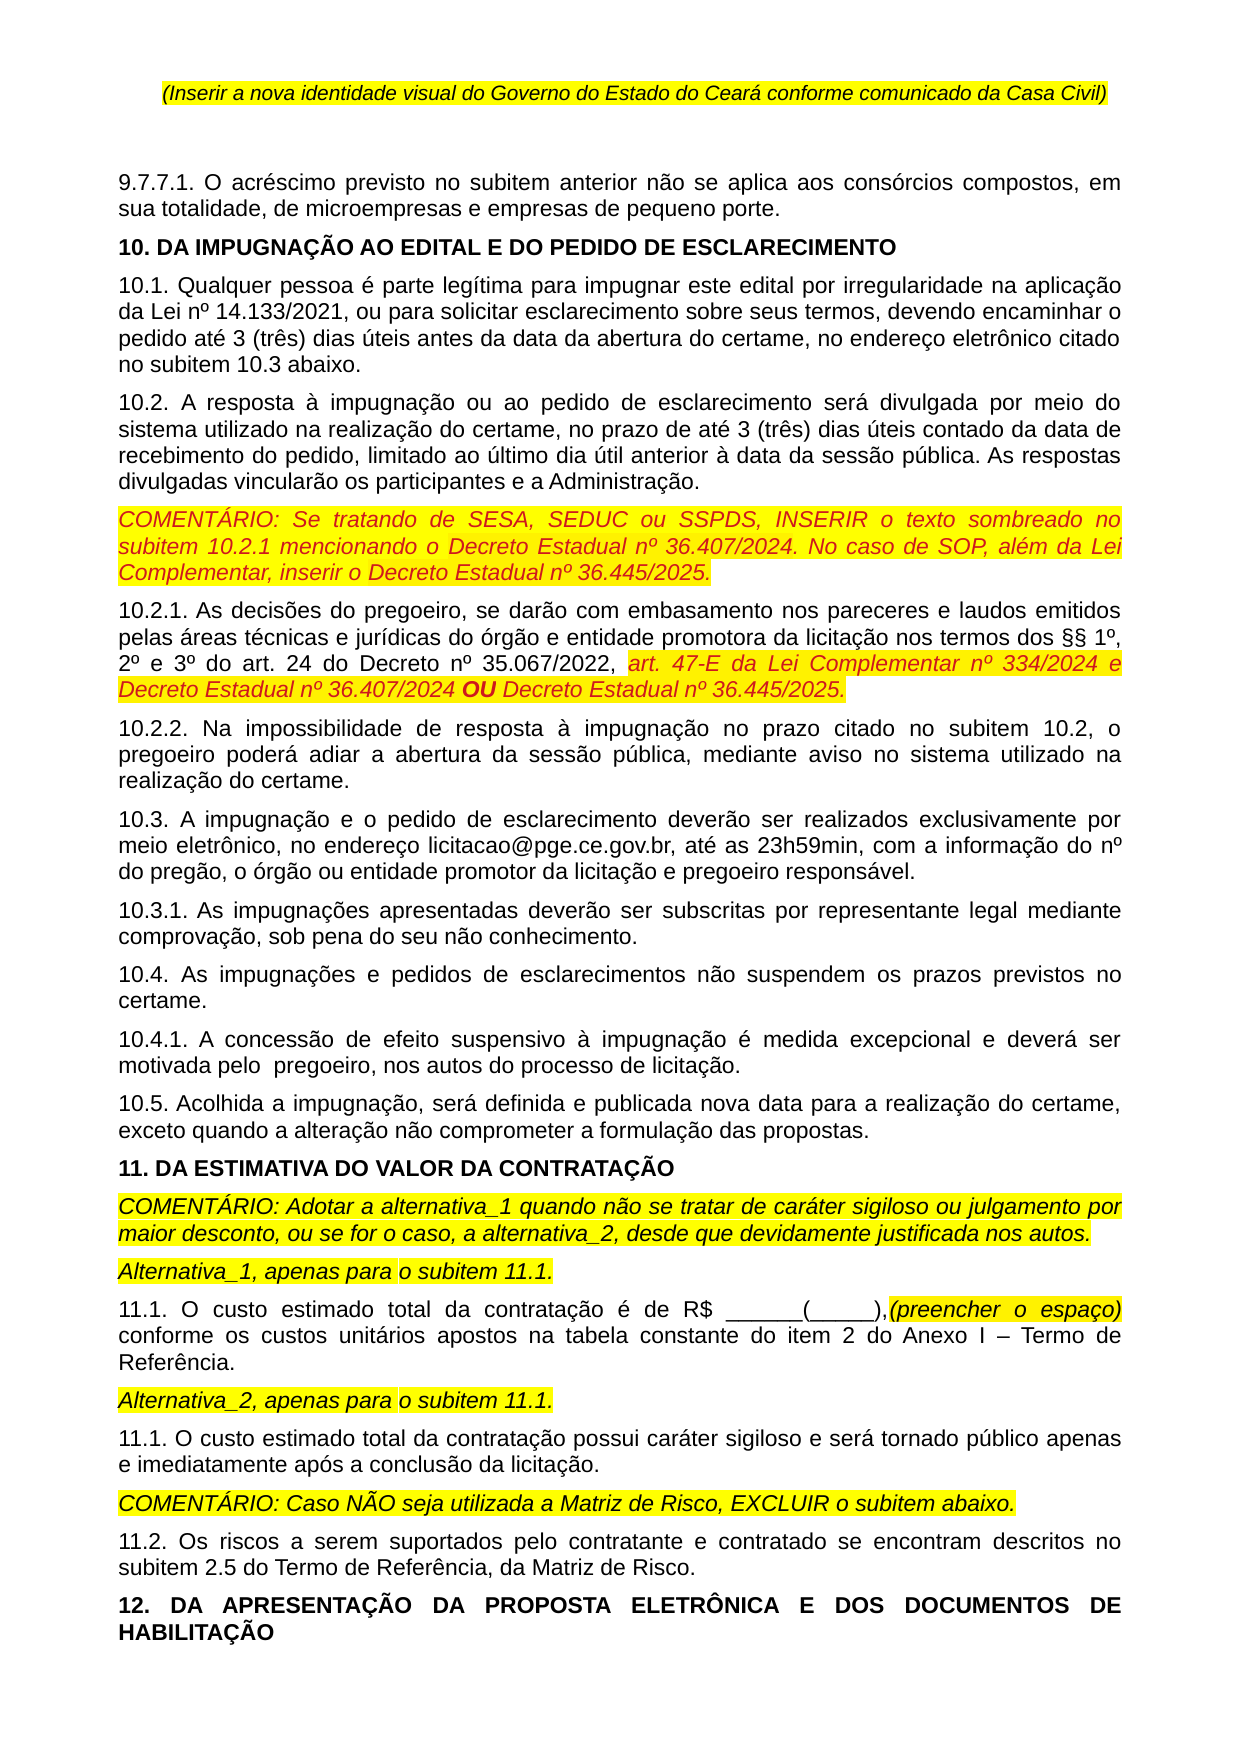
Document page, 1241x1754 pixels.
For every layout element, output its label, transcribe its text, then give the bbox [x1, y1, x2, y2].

text 10.2.1. As decisões do pregoeiro, se darão com embasamento nos pareceres e laudos emitidos pelas áreas técnicas e jurídicas do órgão e entidade promotora da licitação nos termos dos §§ 1º, 2º e 3º do art. 24 do Decreto nº 35.067/2022, art. 47-E da Lei Complementar nº 334/2024 e Decreto Estadual nº 36.407/2024 OU Decreto Estadual nº 36.445/2025. [118, 597, 1122, 703]
text 10.5. Acolhida a impugnação, será definida e publicada nova data para a realização do certame, exceto quando a alteração não comprometer a formulação das propostas. [118, 1090, 1122, 1143]
text 10.1. Qualquer pessoa é parte legítima para impugnar este edital por irregularidade na aplicação da Lei nº 14.133/2021, ou para solicitar esclarecimento sobre seus termos, devendo encaminhar o pedido até 3 (três) dias úteis antes da data da abertura do certame, no endereço eletrônico citado no subitem 10.3 abaixo. [118, 272, 1122, 377]
text 11.1. O custo estimado total da contratação é de R$ ______(_____),(preencher o espaço) conforme os custos unitários apostos na tabela constante do item 2 do Anexo I – Termo de Referência. [118, 1296, 1122, 1375]
text 11.2. Os riscos a serem suportados pelo contratante e contratado se encontram descritos no subitem 2.5 do Termo de Referência, da Matriz de Risco. [118, 1528, 1122, 1581]
text 10. DA IMPUGNAÇÃO AO EDITAL E DO PEDIDO DE ESCLARECIMENTO [118, 234, 1122, 260]
text 11.1. O custo estimado total da contratação possui caráter sigiloso e será tornado público apenas e imediatamente após a conclusão da licitação. [118, 1425, 1122, 1478]
text 10.2.2. Na impossibilidade de resposta à impugnação no prazo citado no subitem 10.2, o pregoeiro poderá adiar a abertura da sessão pública, mediante aviso no sistema utilizado na realização do certame. [118, 715, 1122, 794]
text 10.3.1. As impugnações apresentadas deverão ser subscritas por representante legal mediante comprovação, sob pena do seu não conhecimento. [118, 897, 1122, 949]
text 10.4. As impugnações e pedidos de esclarecimentos não suspendem os prazos previstos no certame. [118, 961, 1122, 1014]
text 9.7.7.1. O acréscimo previsto no subitem anterior não se aplica aos consórcios compostos, em sua totalidade, de microempresas e empresas de pequeno porte. [118, 169, 1122, 222]
text COMENTÁRIO: Adotar a alternativa_1 quando não se tratar de caráter sigiloso ou julgamento por maior desconto, ou se for o caso, a alternativa_2, desde que devidamente justificada nos autos. [118, 1193, 1122, 1246]
text 11. DA ESTIMATIVA DO VALOR DA CONTRATAÇÃO [118, 1155, 1122, 1181]
text 12. DA APRESENTAÇÃO DA PROPOSTA ELETRÔNICA E DOS DOCUMENTOS DE HABILITAÇÃO [118, 1592, 1122, 1645]
text Alternativa_1, apenas para o subitem 11.1. [118, 1258, 1122, 1284]
text 10.2. A resposta à impugnação ou ao pedido de esclarecimento será divulgada por meio do sistema utilizado na realização do certame, no prazo de até 3 (três) dias úteis contado da data de recebimento do pedido, limitado ao último dia útil anterior à data da sessão pública. As respostas divulgadas vincularão os participantes e a Administração. [118, 389, 1122, 494]
text 10.3. A impugnação e o pedido de esclarecimento deverão ser realizados exclusivamente por meio eletrônico, no endereço licitacao@pge.ce.gov.br, até as 23h59min, com a informação do nº do pregão, o órgão ou entidade promotor da licitação e pregoeiro responsável. [118, 806, 1122, 885]
text COMENTÁRIO: Caso NÃO seja utilizada a Matriz de Risco, EXCLUIR o subitem abaixo. [118, 1490, 1122, 1516]
text 10.4.1. A concessão de efeito suspensivo à impugnação é medida excepcional e deverá ser motivada pelo pregoeiro, nos autos do processo de licitação. [118, 1026, 1122, 1078]
text COMENTÁRIO: Se tratando de SESA, SEDUC ou SSPDS, INSERIR o texto sombreado no subitem 10.2.1 mencionando o Decreto Estadual nº 36.407/2024. No caso de SOP, além da Lei Complementar, inserir o Decreto Estadual nº 36.445/2025. [118, 506, 1122, 586]
text Alternativa_2, apenas para o subitem 11.1. [118, 1387, 1122, 1413]
